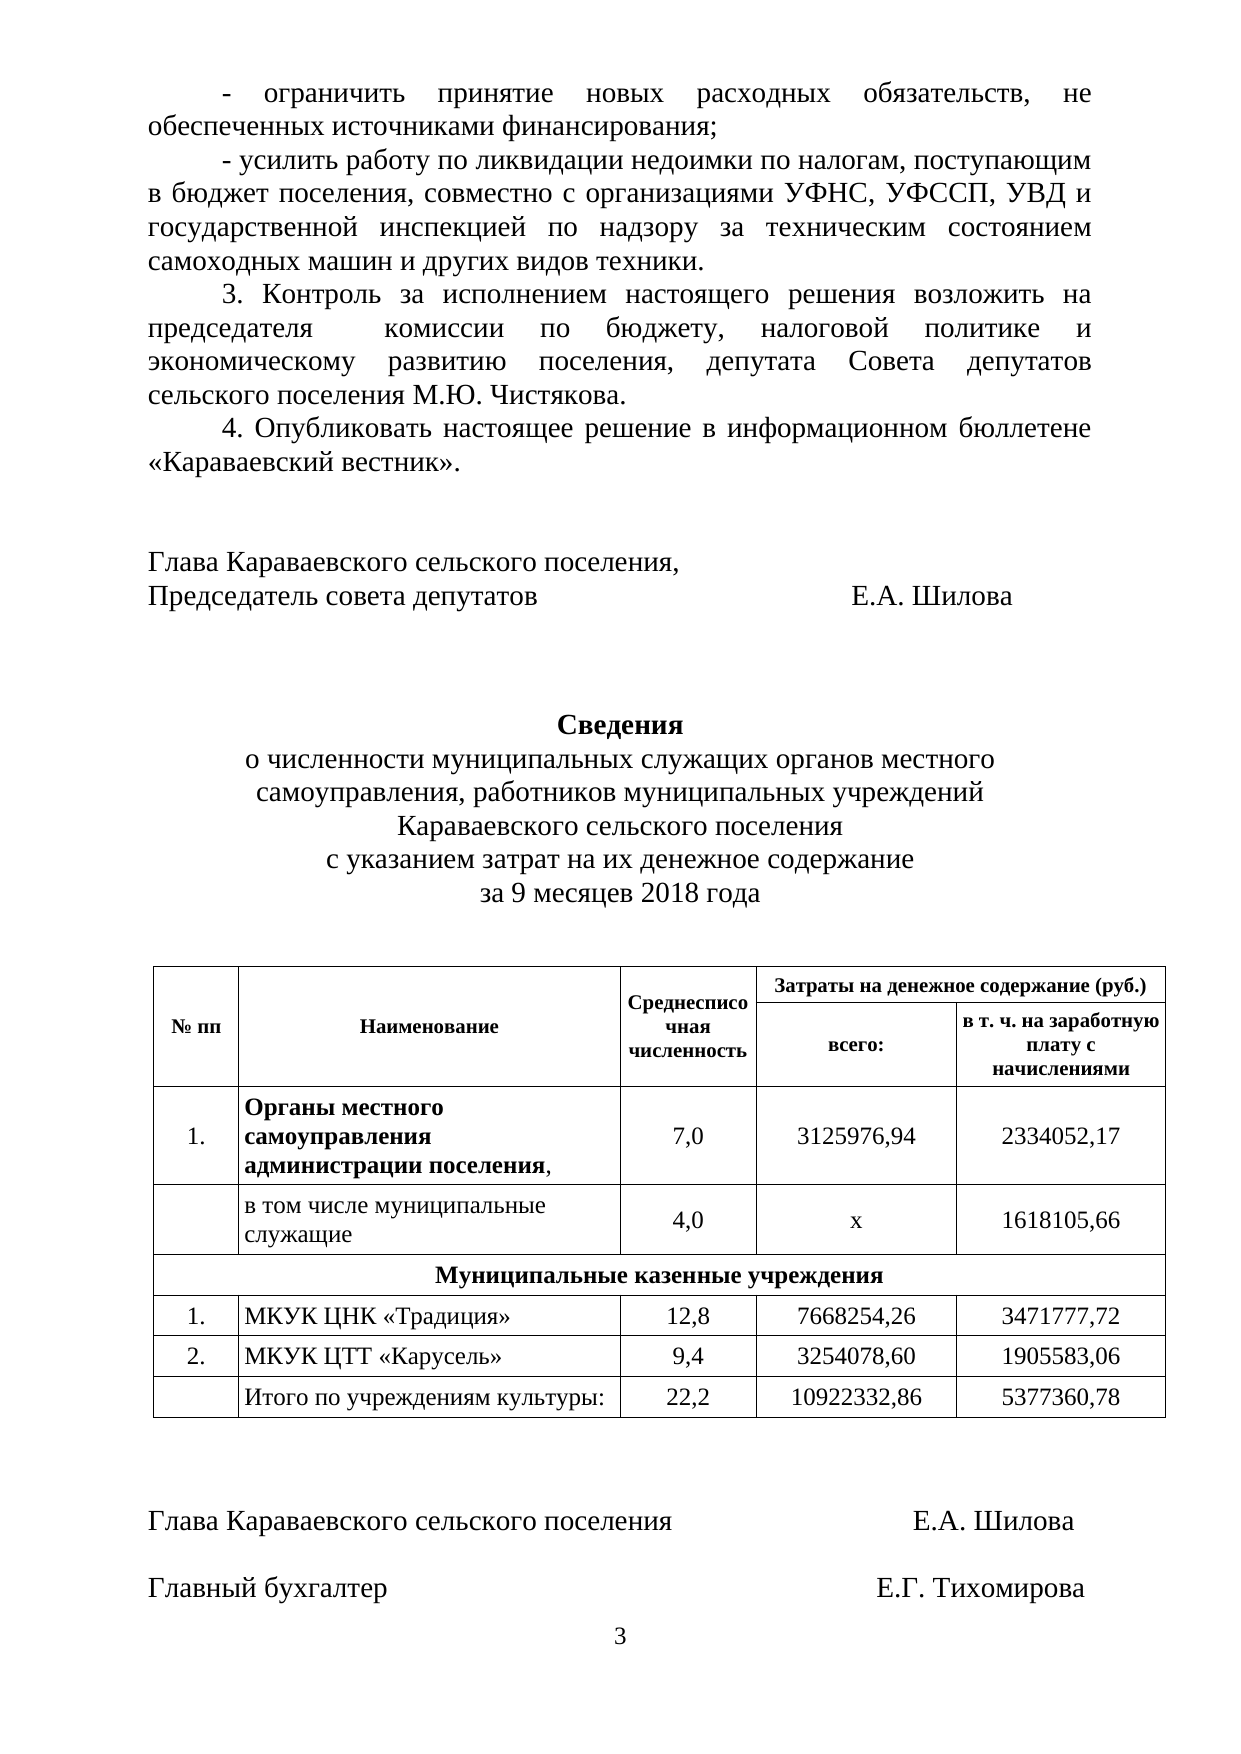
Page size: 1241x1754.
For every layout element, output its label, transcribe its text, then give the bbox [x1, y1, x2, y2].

table_cell всего: [757, 1003, 956, 1086]
table_cell 9,4 [621, 1336, 756, 1376]
table_cell 22,2 [621, 1377, 756, 1417]
text 4. Опубликовать настоящее решение в информационном бюллетене «Караваевский вестник». [148, 410, 1092, 477]
text с указанием затрат на их денежное содержание [148, 842, 1092, 875]
table_cell 10922332,86 [757, 1377, 956, 1417]
table_cell 1. [154, 1296, 238, 1335]
text Караваевского сельского поселения [148, 808, 1092, 842]
table_cell 2. [154, 1336, 238, 1376]
text Председатель совета депутатов Е.А. Шилова [148, 578, 1092, 612]
table_cell Муниципальные казенные учреждения [154, 1255, 1165, 1294]
text о численности муниципальных служащих органов местного [148, 741, 1092, 774]
table_cell 12,8 [621, 1296, 756, 1335]
text Глава Караваевского сельского поселения Е.А. Шилова [148, 1503, 1092, 1537]
text - усилить работу по ликвидации недоимки по налогам, поступающим в бюджет поселения, совместно с организациями УФНС, УФССП, УВД и государственной инспекцией по надзору за техническим состоянием самоходных машин и других видов техники. [148, 142, 1092, 276]
table_cell Итого по учреждениям культуры: [239, 1377, 620, 1417]
table_cell в т. ч. на заработную плату с начислениями [957, 1003, 1165, 1086]
table_cell 3125976,94 [757, 1087, 956, 1184]
table_cell 1618105,66 [957, 1185, 1165, 1254]
table_header № пп [154, 967, 238, 1086]
table_cell 5377360,78 [957, 1377, 1165, 1417]
table_cell 4,0 [621, 1185, 756, 1254]
table_cell в том числе муниципальные служащие [239, 1185, 620, 1254]
table_cell х [757, 1185, 956, 1254]
text Главный бухгалтер Е.Г. Тихомирова [148, 1571, 1092, 1604]
table_header Наименование [239, 967, 620, 1086]
table_cell МКУК ЦТТ «Карусель» [239, 1336, 620, 1376]
table_cell 1. [154, 1087, 238, 1184]
table_cell [154, 1377, 238, 1417]
table_header Среднесписочная численность [621, 967, 756, 1086]
text - ограничить принятие новых расходных обязательств, не обеспеченных источниками финансирования; [148, 75, 1092, 142]
table_cell 7668254,26 [757, 1296, 956, 1335]
text Сведения [148, 707, 1092, 741]
table_cell 2334052,17 [957, 1087, 1165, 1184]
text самоуправления, работников муниципальных учреждений [148, 774, 1092, 808]
table_cell 7,0 [621, 1087, 756, 1184]
text 3. Контроль за исполнением настоящего решения возложить на председателя комиссии по бюджету, налоговой политике и экономическому развитию поселения, депутата Совета депутатов сельского поселения М.Ю. Чистякова. [148, 276, 1092, 410]
table_cell 1905583,06 [957, 1336, 1165, 1376]
text за 9 месяцев 2018 года [148, 875, 1092, 909]
table_cell 3471777,72 [957, 1296, 1165, 1335]
table_cell 3254078,60 [757, 1336, 956, 1376]
table_cell МКУК ЦНК «Традиция» [239, 1296, 620, 1335]
table_cell Органы местного самоуправления администрации поселения, [239, 1087, 620, 1184]
table_cell [154, 1185, 238, 1254]
text Глава Караваевского сельского поселения, [148, 544, 1092, 578]
table_header Затраты на денежное содержание (руб.) [757, 967, 1165, 1002]
